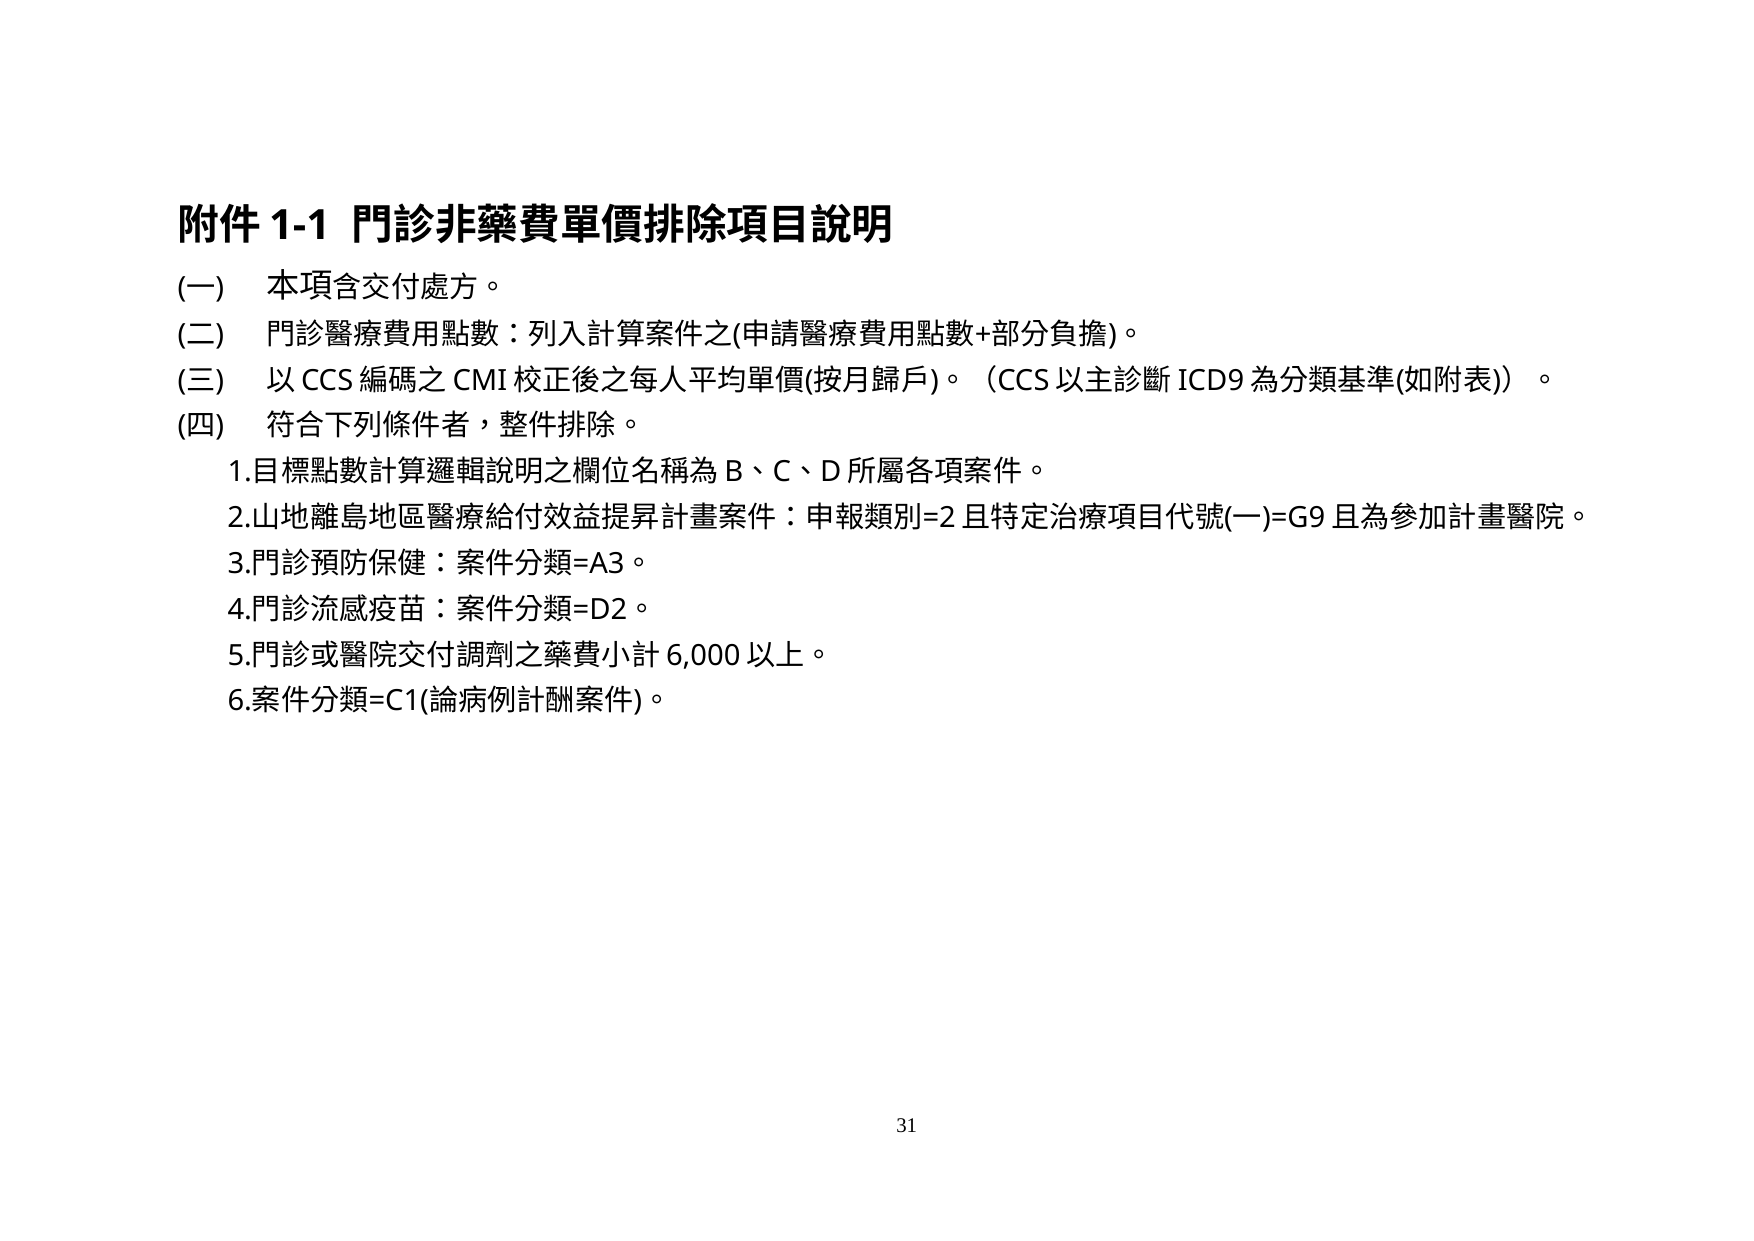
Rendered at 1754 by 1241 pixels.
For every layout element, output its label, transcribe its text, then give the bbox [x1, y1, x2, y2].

list 以CCS編碼之CMI校正後之每人平均單價(按月歸戶)。（CCS以主診斷ICD9為分類基準(如附表)）。 [177, 353, 1636, 398]
text 2.山地離島地區醫療給付效益提昇計畫案件：申報類別=2且特定治療項目代號(一)=G9且為參加計畫醫院。 [227, 490, 1636, 536]
text 4.門診流感疫苗：案件分類=D2。 [227, 582, 1636, 628]
text 附件1-1 門診非藥費單價排除項目說明 [177, 184, 1636, 259]
text 3.門診預防保健：案件分類=A3。 [227, 536, 1636, 582]
text 1.目標點數計算邏輯說明之欄位名稱為B、C、D所屬各項案件。 [227, 444, 1636, 490]
list 門診醫療費用點數：列入計算案件之(申請醫療費用點數+部分負擔)。 [177, 307, 1636, 353]
text 6.案件分類=C1(論病例計酬案件)。 [227, 673, 1636, 719]
list 符合下列條件者，整件排除。 [177, 398, 1636, 444]
text 5.門診或醫院交付調劑之藥費小計6,000以上。 [227, 628, 1636, 673]
list 本項含交付處方。 [177, 259, 1636, 307]
